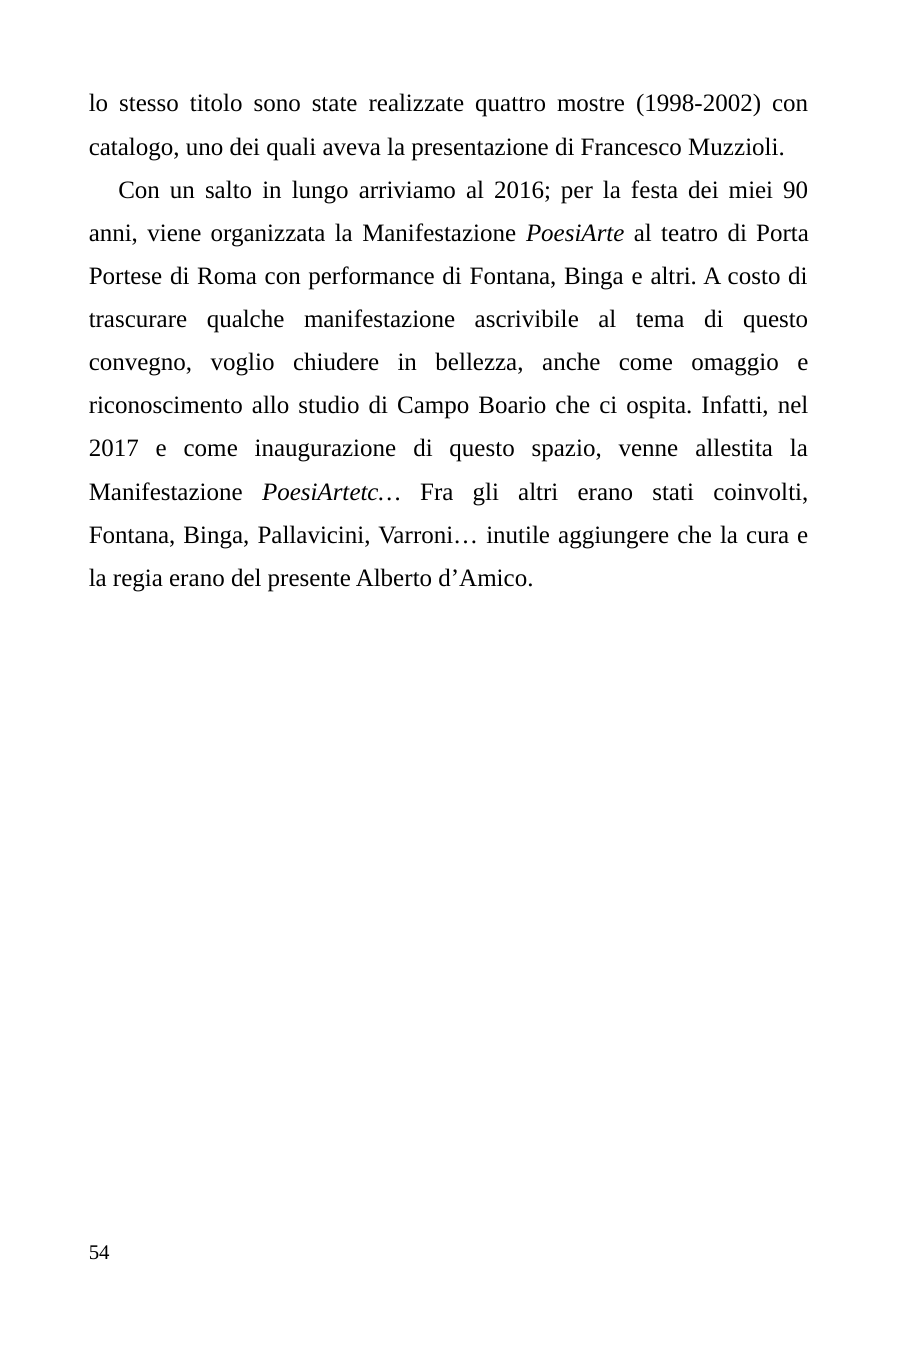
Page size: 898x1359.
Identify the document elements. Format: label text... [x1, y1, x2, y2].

text lo stesso titolo sono state realizzate quattro mostre (1998-2002) con catalogo, uno dei quali aveva la presentazione di Francesco Muzzioli. [88, 88, 809, 160]
text Con un salto in lungo arriviamo al 2016; per la festa dei miei 90 anni, viene organizzata la Manifestazione PoesiArte al teatro di Porta Portese di Roma con performance di Fontana, Binga e altri. A costo di trascurare qualche manifestazione ascrivibile al tema di questo convegno, voglio chiudere in bellezza, anche come omaggio e riconoscimento allo studio di Campo Boario che ci ospita. Infatti, nel 2017 e come inaugurazione di questo spazio, venne allestita la Manifestazione PoesiArtetc… Fra gli altri erano stati coinvolti, Fontana, Binga, Pallavicini, Varroni… inutile aggiungere che la cura e la regia erano del presente Alberto d’Amico. [88, 175, 809, 592]
